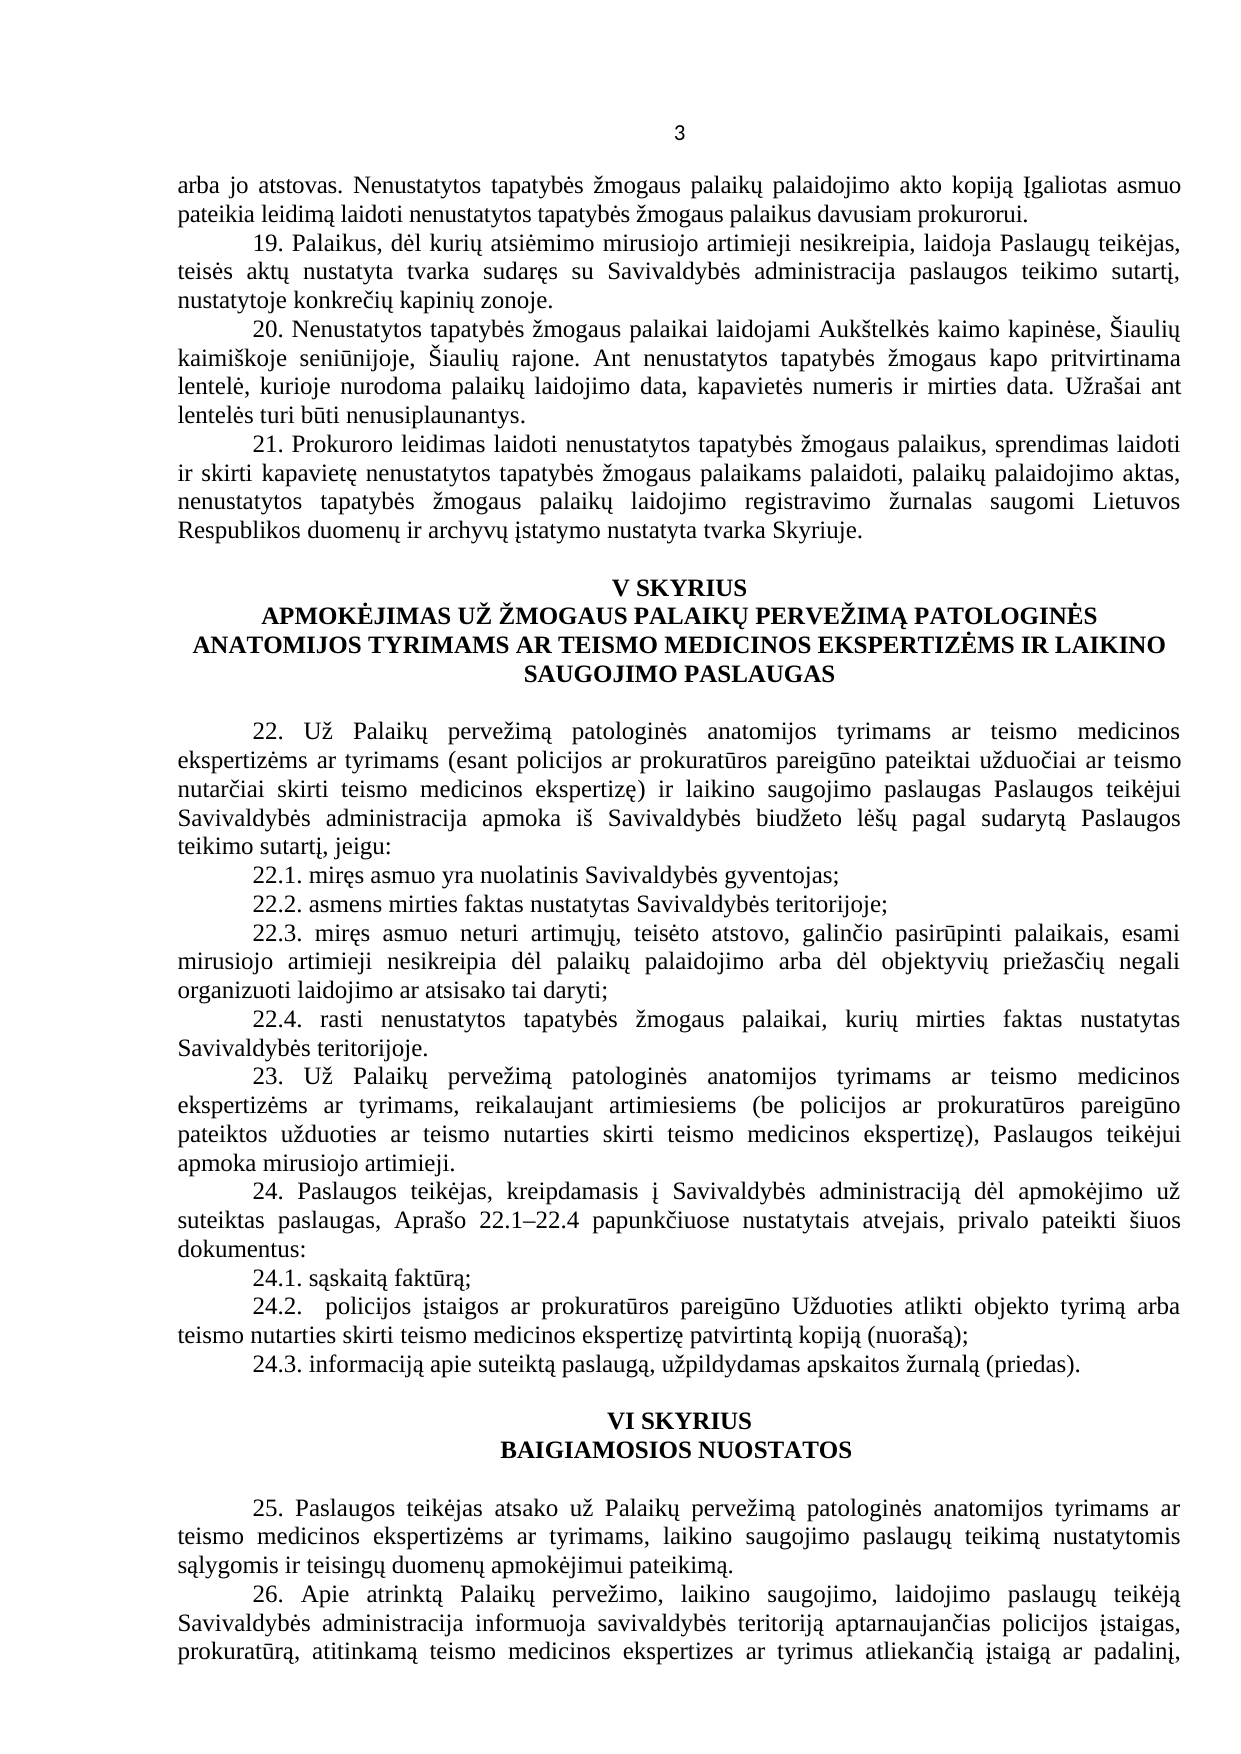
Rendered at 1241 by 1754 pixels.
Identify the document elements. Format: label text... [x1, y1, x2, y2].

text 24.2. policijos įstaigos ar prokuratūros pareigūno Užduoties atlikti objekto tyrimą arba teismo nutarties skirti teismo medicinos ekspertizę patvirtintą kopiją (nuorašą); [177, 1291, 1181, 1349]
text 24.1. sąskaitą faktūrą; [177, 1263, 1181, 1291]
text 24. Paslaugos teikėjas, kreipdamasis į Savivaldybės administraciją dėl apmokėjimo už suteiktas paslaugas, Aprašo 22.1–22.4 papunkčiuose nustatytais atvejais, privalo pateikti šiuos dokumentus: [177, 1176, 1181, 1263]
text 22. Už Palaikų pervežimą patologinės anatomijos tyrimams ar teismo medicinos ekspertizėms ar tyrimams (esant policijos ar prokuratūros pareigūno pateiktai užduočiai ar teismo nutarčiai skirti teismo medicinos ekspertizę) ir laikino saugojimo paslaugas Paslaugos teikėjui Savivaldybės administracija apmoka iš Savivaldybės biudžeto lėšų pagal sudarytą Paslaugos teikimo sutartį, jeigu: [177, 716, 1181, 860]
text 19. Palaikus, dėl kurių atsiėmimo mirusiojo artimieji nesikreipia, laidoja Paslaugų teikėjas, teisės aktų nustatyta tvarka sudaręs su Savivaldybės administracija paslaugos teikimo sutartį, nustatytoje konkrečių kapinių zonoje. [177, 228, 1181, 314]
text 22.1. miręs asmuo yra nuolatinis Savivaldybės gyventojas; [177, 860, 1181, 889]
text 21. Prokuroro leidimas laidoti nenustatytos tapatybės žmogaus palaikus, sprendimas laidoti ir skirti kapavietę nenustatytos tapatybės žmogaus palaikams palaidoti, palaikų palaidojimo aktas, nenustatytos tapatybės žmogaus palaikų laidojimo registravimo žurnalas saugomi Lietuvos Respublikos duomenų ir archyvų įstatymo nustatyta tvarka Skyriuje. [177, 429, 1181, 544]
text V SKYRIUS [177, 573, 1181, 601]
text BAIGIAMOSIOS NUOSTATOS [177, 1435, 1181, 1464]
text 22.4. rasti nenustatytos tapatybės žmogaus palaikai, kurių mirties faktas nustatytas Savivaldybės teritorijoje. [177, 1004, 1181, 1061]
text 23. Už Palaikų pervežimą patologinės anatomijos tyrimams ar teismo medicinos ekspertizėms ar tyrimams, reikalaujant artimiesiems (be policijos ar prokuratūros pareigūno pateiktos užduoties ar teismo nutarties skirti teismo medicinos ekspertizę), Paslaugos teikėjui apmoka mirusiojo artimieji. [177, 1061, 1181, 1176]
text 24.3. informaciją apie suteiktą paslaugą, užpildydamas apskaitos žurnalą (priedas). [177, 1349, 1181, 1378]
text arba jo atstovas. Nenustatytos tapatybės žmogaus palaikų palaidojimo akto kopiją Įgaliotas asmuo pateikia leidimą laidoti nenustatytos tapatybės žmogaus palaikus davusiam prokurorui. [177, 170, 1181, 228]
text APMOKĖJIMAS UŽ ŽMOGAUS PALAIKŲ PERVEŽIMĄ PATOLOGINĖS ANATOMIJOS TYRIMAMS AR TEISMO MEDICINOS EKSPERTIZĖMS IR LAIKINO SAUGOJIMO PASLAUGAS [177, 601, 1181, 688]
text 20. Nenustatytos tapatybės žmogaus palaikai laidojami Aukštelkės kaimo kapinėse, Šiaulių kaimiškoje seniūnijoje, Šiaulių rajone. Ant nenustatytos tapatybės žmogaus kapo pritvirtinama lentelė, kurioje nurodoma palaikų laidojimo data, kapavietės numeris ir mirties data. Užrašai ant lentelės turi būti nenusiplaunantys. [177, 314, 1181, 429]
text 22.2. asmens mirties faktas nustatytas Savivaldybės teritorijoje; [177, 889, 1181, 918]
text 22.3. miręs asmuo neturi artimųjų, teisėto atstovo, galinčio pasirūpinti palaikais, esami mirusiojo artimieji nesikreipia dėl palaikų palaidojimo arba dėl objektyvių priežasčių negali organizuoti laidojimo ar atsisako tai daryti; [177, 918, 1181, 1004]
text VI SKYRIUS [177, 1406, 1181, 1435]
text 26. Apie atrinktą Palaikų pervežimo, laikino saugojimo, laidojimo paslaugų teikėją Savivaldybės administracija informuoja savivaldybės teritoriją aptarnaujančias policijos įstaigas, prokuratūrą, atitinkamą teismo medicinos ekspertizes ar tyrimus atliekančią įstaigą ar padalinį, [177, 1579, 1181, 1665]
text 25. Paslaugos teikėjas atsako už Palaikų pervežimą patologinės anatomijos tyrimams ar teismo medicinos ekspertizėms ar tyrimams, laikino saugojimo paslaugų teikimą nustatytomis sąlygomis ir teisingų duomenų apmokėjimui pateikimą. [177, 1493, 1181, 1579]
